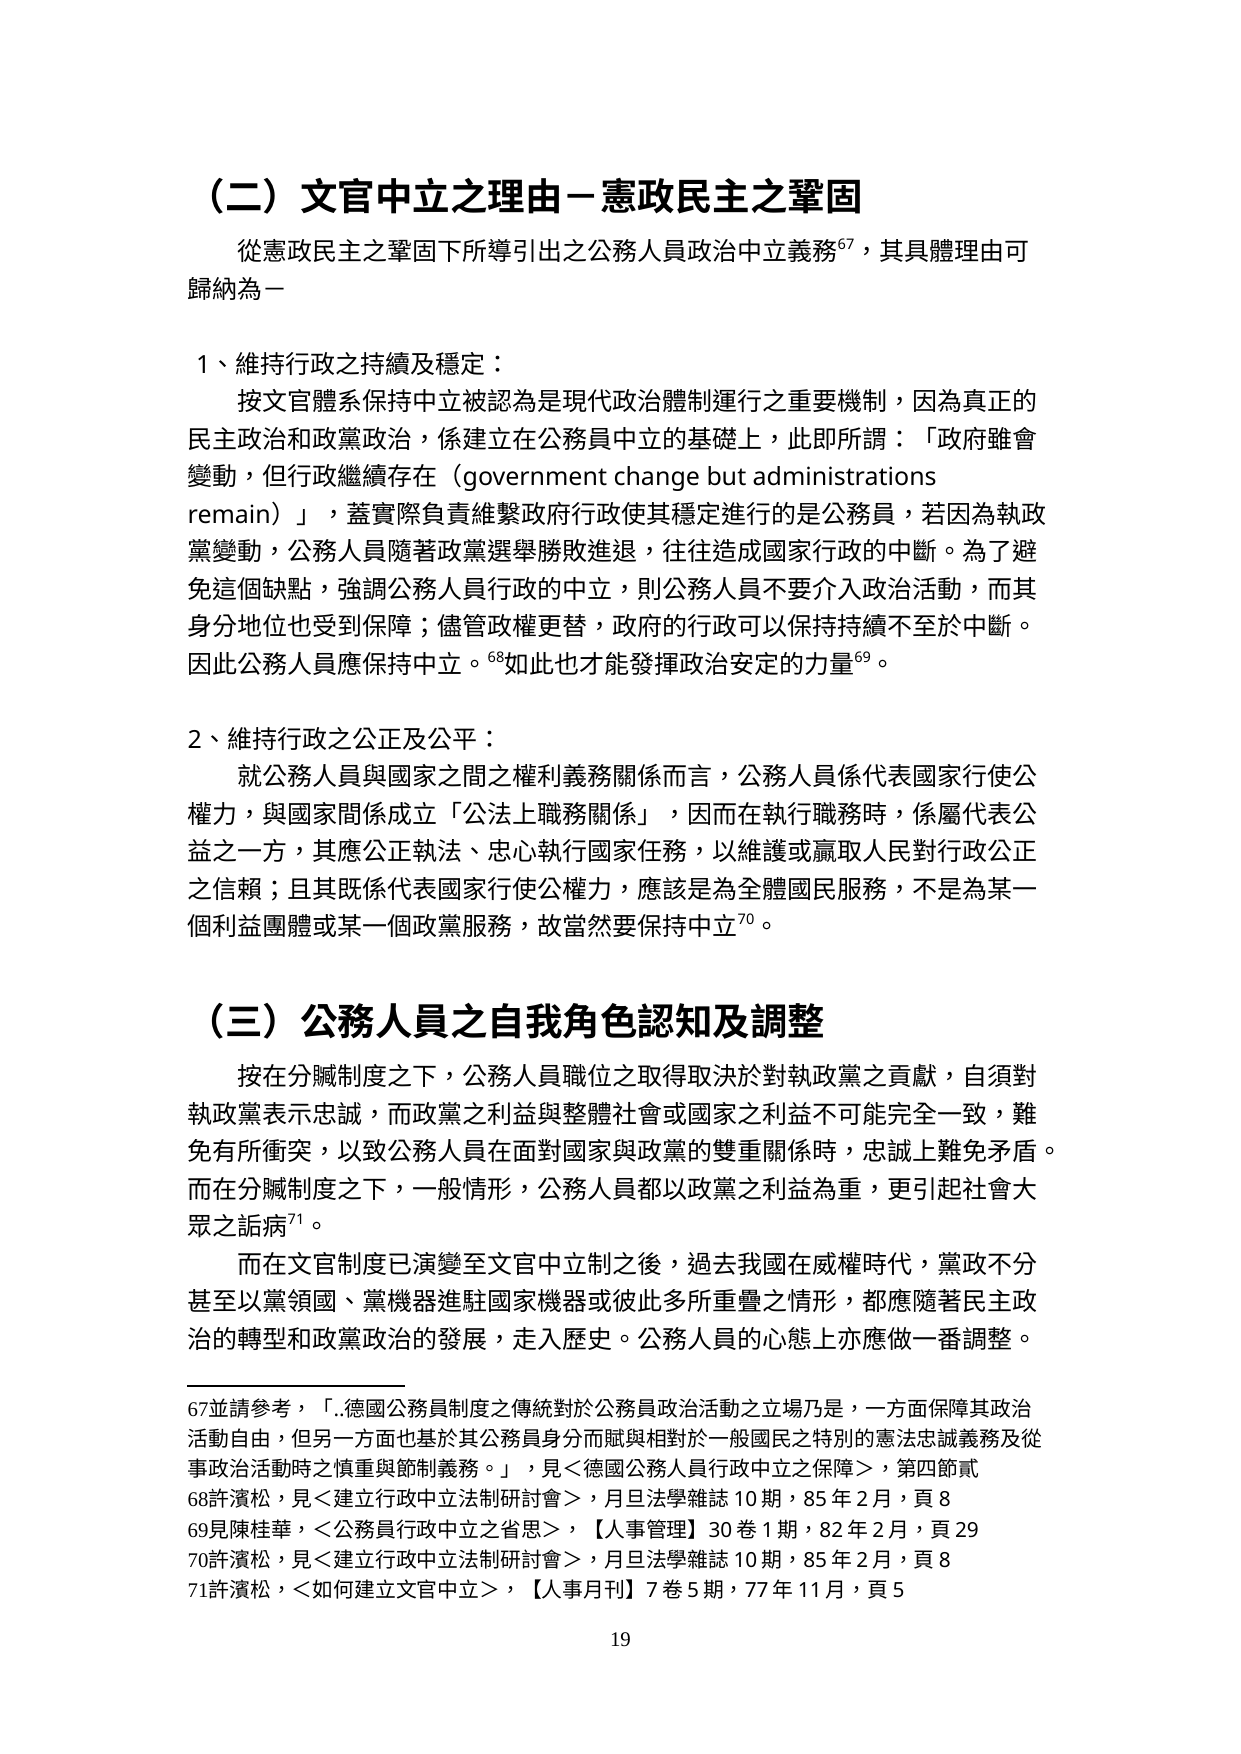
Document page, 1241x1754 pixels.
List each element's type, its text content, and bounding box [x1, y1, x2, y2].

text 按在分贓制度之下，公務人員職位之取得取決於對執政黨之貢獻，自須對執政黨表示忠誠，而政黨之利益與整體社會或國家之利益不可能完全一致，難免有所衝突，以致公務人員在面對國家與政黨的雙重關係時，忠誠上難免矛盾。而在分贓制度之下，一般情形，公務人員都以政黨之利益為重，更引起社會大眾之詬病。 [187, 1050, 1053, 1237]
text 按文官體系保持中立被認為是現代政治體制運行之重要機制，因為真正的民主政治和政黨政治，係建立在公務員中立的基礎上，此即所謂：「政府雖會變動，但行政繼續存在（government change but administrations remain）」，蓋實際負責維繫政府行政使其穩定進行的是公務員，若因為執政黨變動，公務人員隨著政黨選舉勝敗進退，往往造成國家行政的中斷。為了避免這個缺點，強調公務人員行政的中立，則公務人員不要介入政治活動，而其身分地位也受到保障；儘管政權更替，政府的行政可以保持持續不至於中斷。因此公務人員應保持中立。如此也才能發揮政治安定的力量。 [187, 375, 1053, 675]
text 而在文官制度已演變至文官中立制之後，過去我國在威權時代，黨政不分甚至以黨領國、黨機器進駐國家機器或彼此多所重疊之情形，都應隨著民主政治的轉型和政黨政治的發展，走入歷史。公務人員的心態上亦應做一番調整。 [187, 1237, 1053, 1350]
text 許濱松，見＜建立行政中立法制研討會＞，月旦法學雜誌10期，85年2月，頁8 [187, 1543, 1053, 1574]
text 2、維持行政之公正及公平： [187, 712, 1053, 750]
text 就公務人員與國家之間之權利義務關係而言，公務人員係代表國家行使公權力，與國家間係成立「公法上職務關係」，因而在執行職務時，係屬代表公益之一方，其應公正執法、忠心執行國家任務，以維護或贏取人民對行政公正之信賴；且其既係代表國家行使公權力，應該是為全體國民服務，不是為某一個利益團體或某一個政黨服務，故當然要保持中立。 [187, 750, 1053, 937]
text 並請參考，「..德國公務員制度之傳統對於公務員政治活動之立場乃是，一方面保障其政治活動自由，但另一方面也基於其公務員身分而賦與相對於一般國民之特別的憲法忠誠義務及從事政治活動時之慎重與節制義務。」，見＜德國公務人員行政中立之保障＞，第四節貳 [187, 1392, 1053, 1483]
text 許濱松，見＜建立行政中立法制研討會＞，月旦法學雜誌10期，85年2月，頁8 [187, 1483, 1053, 1513]
text 見陳桂華，＜公務員行政中立之省思＞，【人事管理】30卷1期，82年2月，頁29 [187, 1513, 1053, 1543]
text 從憲政民主之鞏固下所導引出之公務人員政治中立義務，其具體理由可歸納為－ [187, 225, 1053, 300]
text 1、維持行政之持續及穩定： [196, 337, 1053, 375]
text 許濱松，＜如何建立文官中立＞，【人事月刊】7卷5期，77年11月，頁5 [187, 1574, 1053, 1604]
subtitle （三）公務人員之自我角色認知及調整 [187, 975, 1053, 1050]
subtitle （二）文官中立之理由－憲政民主之鞏固 [187, 150, 1053, 225]
